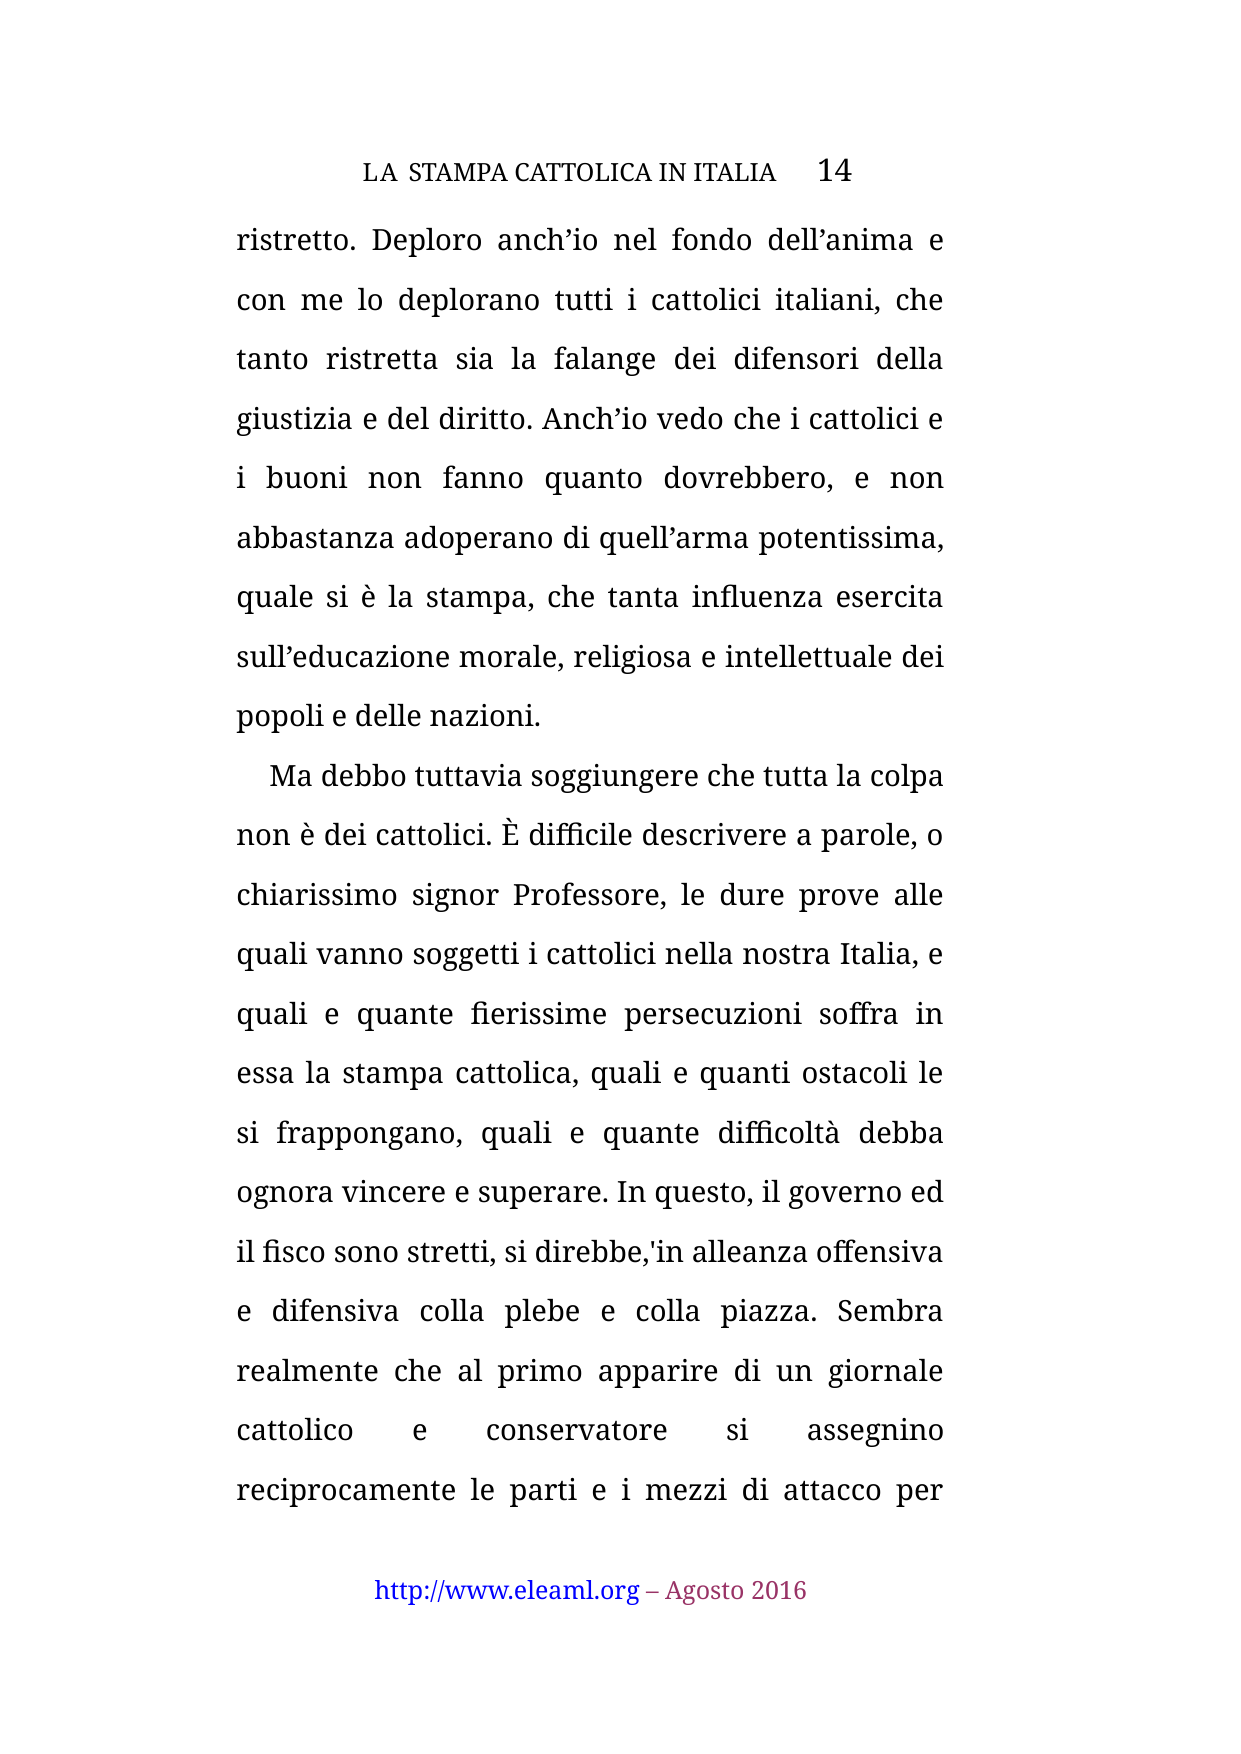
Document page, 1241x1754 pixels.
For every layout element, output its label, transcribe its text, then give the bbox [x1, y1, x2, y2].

text ristretto. Deploro anch’io nel fondo dell’anima e con me lo deplorano tutti i cattolici italiani, che tanto ristretta sia la falange dei difensori della giustizia e del diritto. Anch’io vedo che i cattolici e i buoni non fanno quanto dovrebbero, e non abbastanza adoperano di quell’arma potentissima, quale si è la stampa, che tanta influenza esercita sull’educazione morale, religiosa e intellettuale dei popoli e delle nazioni. [236, 220, 945, 735]
text Ma debbo tuttavia soggiungere che tutta la colpa non è dei cattolici. È difficile descrivere a parole, o chiarissimo signor Professore, le dure prove alle quali vanno soggetti i cattolici nella nostra Italia, e quali e quante fierissime persecuzioni soffra in essa la stampa cattolica, quali e quanti ostacoli le si frappongano, quali e quante difficoltà debba ognora vincere e superare. In questo, il governo ed il fisco sono stretti, si direbbe,'in alleanza offensiva e difensiva colla plebe e colla piazza. Sembra realmente che al primo apparire di un giornale cattolico e conservatore si assegnino reciprocamente le parti e i mezzi di attacco per [236, 755, 945, 1508]
